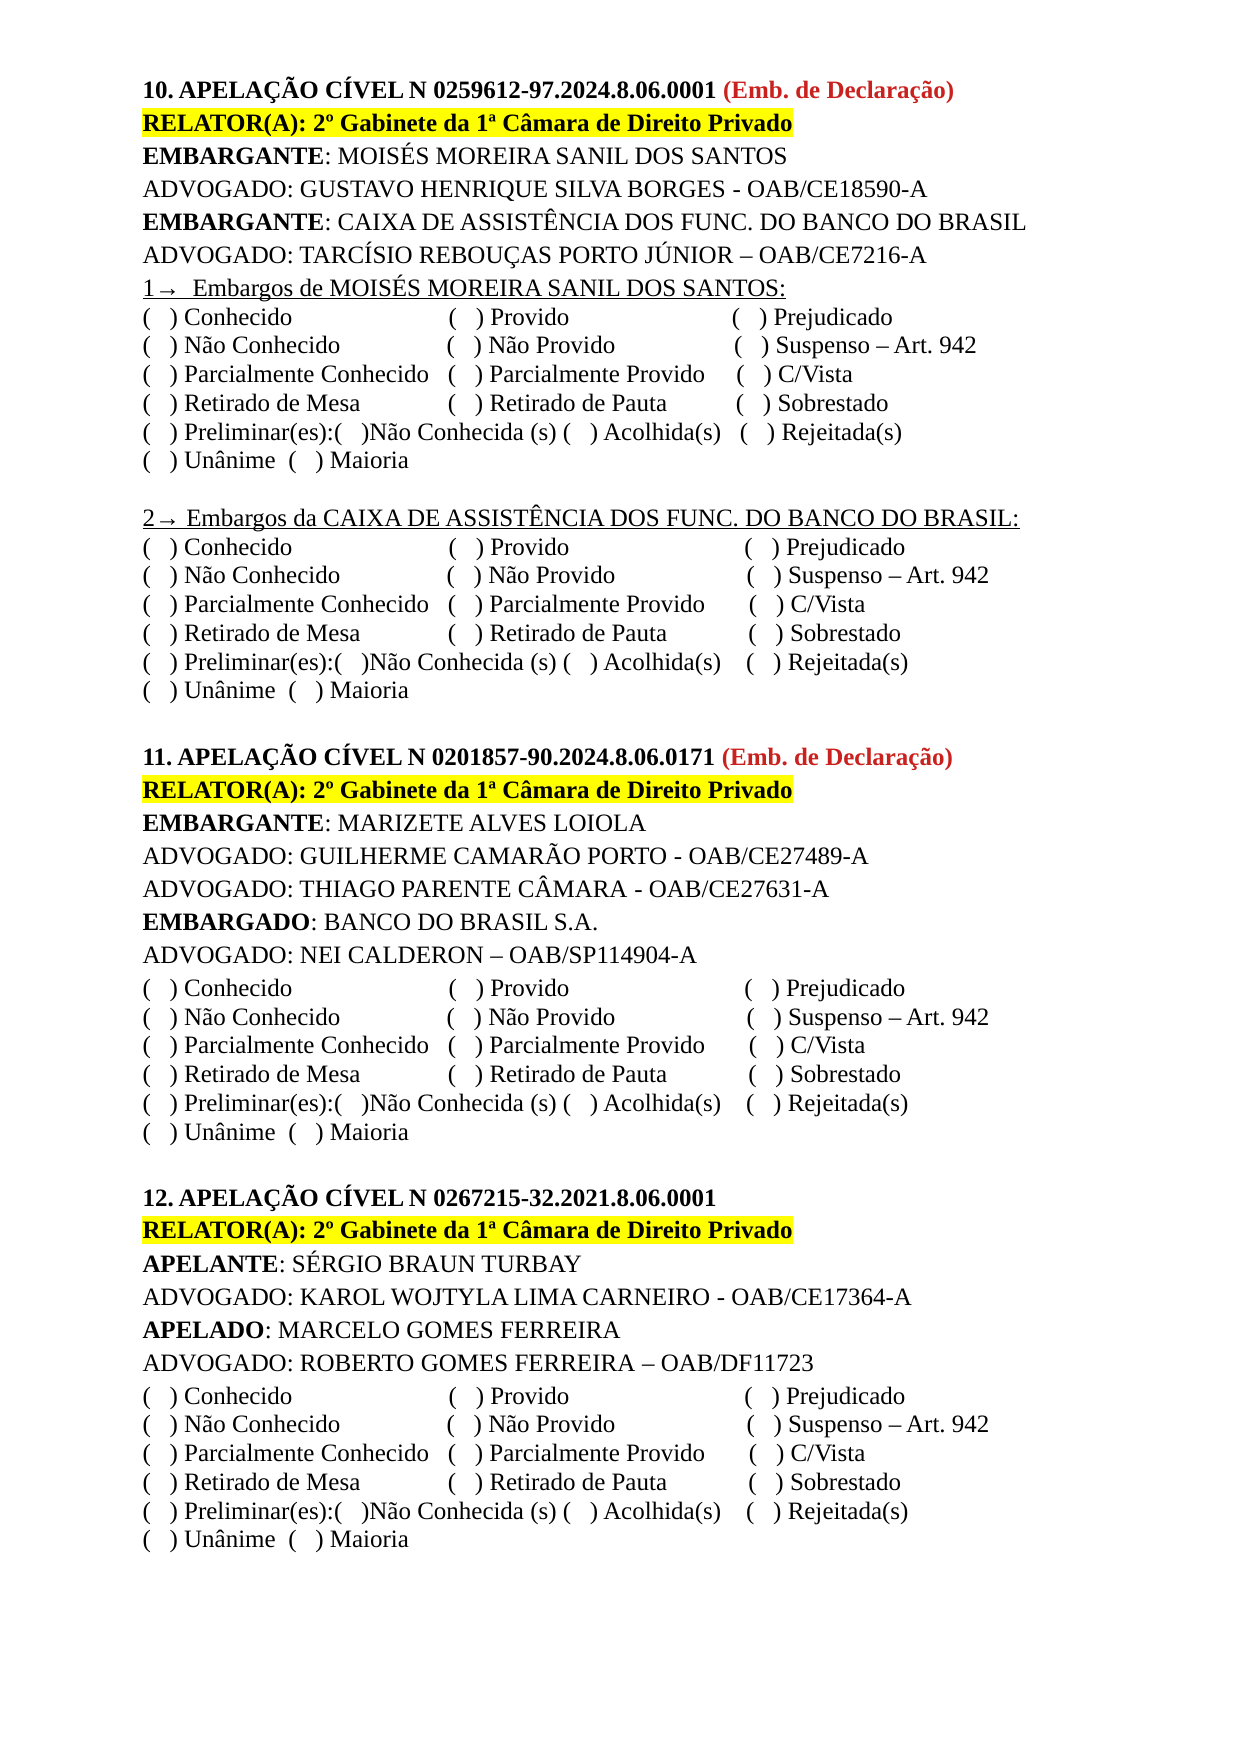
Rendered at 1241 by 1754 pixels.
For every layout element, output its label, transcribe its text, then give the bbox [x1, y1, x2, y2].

text ( ) Unânime ( ) Maioria 12. APELAÇÃO CÍVEL N 0267215-32.2021.8.06.0001 RELATOR(A): 2º Gabinete da 1ª Câmara de Direito Privado APELANTE: SÉRGIO BRAUN TURBAY ADVOGADO: KAROL WOJTYLA LIMA CARNEIRO - OAB/CE17364-A APELADO: MARCELO GOMES FERREIRA ADVOGADO: ROBERTO GOMES FERREIRA – OAB/DF11723 [142, 1117, 1141, 1376]
text ( ) Parcialmente Conhecido ( ) Parcialmente Provido ( ) C/Vista [142, 589, 1158, 618]
text ( ) Conhecido ( ) Provido ( ) Prejudicado [142, 1381, 1141, 1409]
text 1→ Embargos de MOISÉS MOREIRA SANIL DOS SANTOS: [142, 273, 1141, 302]
text ( ) Não Conhecido ( ) Não Provido ( ) Suspenso – Art. 942 [142, 1409, 1158, 1438]
text ( ) Parcialmente Conhecido ( ) Parcialmente Provido ( ) C/Vista [142, 1030, 1158, 1059]
text ( ) Retirado de Mesa ( ) Retirado de Pauta ( ) Sobrestado [142, 388, 1158, 417]
text ( ) Não Conhecido ( ) Não Provido ( ) Suspenso – Art. 942 [142, 1002, 1158, 1030]
text ( ) Preliminar(es):( )Não Conhecida (s) ( ) Acolhida(s) ( ) Rejeitada(s) [142, 1088, 1158, 1117]
text ( ) Unânime ( ) Maioria 11. APELAÇÃO CÍVEL N 0201857-90.2024.8.06.0171 (Emb. de Declaração) RELATOR(A): 2º Gabinete da 1ª Câmara de Direito Privado EMBARGANTE: MARIZETE ALVES LOIOLA ADVOGADO: GUILHERME CAMARÃO PORTO - OAB/CE27489-A ADVOGADO: THIAGO PARENTE CÂMARA - OAB/CE27631-A EMBARGADO: BANCO DO BRASIL S.A. ADVOGADO: NEI CALDERON – OAB/SP114904-A [142, 676, 1141, 968]
text ( ) Retirado de Mesa ( ) Retirado de Pauta ( ) Sobrestado [142, 1059, 1158, 1088]
text ( ) Preliminar(es):( )Não Conhecida (s) ( ) Acolhida(s) ( ) Rejeitada(s) [142, 647, 1158, 676]
text ( ) Não Conhecido ( ) Não Provido ( ) Suspenso – Art. 942 [142, 561, 1158, 589]
text 10. APELAÇÃO CÍVEL N 0259612-97.2024.8.06.0001 (Emb. de Declaração) RELATOR(A): 2º Gabinete da 1ª Câmara de Direito Privado EMBARGANTE: MOISÉS MOREIRA SANIL DOS SANTOS ADVOGADO: GUSTAVO HENRIQUE SILVA BORGES - OAB/CE18590-A EMBARGANTE: CAIXA DE ASSISTÊNCIA DOS FUNC. DO BANCO DO BRASIL ADVOGADO: TARCÍSIO REBOUÇAS PORTO JÚNIOR – OAB/CE7216-A [142, 75, 1141, 269]
text ( ) Retirado de Mesa ( ) Retirado de Pauta ( ) Sobrestado [142, 618, 1158, 647]
text ( ) Preliminar(es):( )Não Conhecida (s) ( ) Acolhida(s) ( ) Rejeitada(s) [142, 417, 1158, 446]
text ( ) Retirado de Mesa ( ) Retirado de Pauta ( ) Sobrestado [142, 1467, 1158, 1496]
text ( ) Conhecido ( ) Provido ( ) Prejudicado [142, 532, 1141, 561]
text ( ) Parcialmente Conhecido ( ) Parcialmente Provido ( ) C/Vista [142, 359, 1158, 388]
text ( ) Parcialmente Conhecido ( ) Parcialmente Provido ( ) C/Vista [142, 1438, 1158, 1467]
text 2→ Embargos da CAIXA DE ASSISTÊNCIA DOS FUNC. DO BANCO DO BRASIL: [142, 503, 1141, 532]
text ( ) Conhecido ( ) Provido ( ) Prejudicado [142, 973, 1141, 1002]
text ( ) Unânime ( ) Maioria [142, 446, 1158, 474]
text ( ) Unânime ( ) Maioria [142, 1524, 1141, 1619]
text ( ) Preliminar(es):( )Não Conhecida (s) ( ) Acolhida(s) ( ) Rejeitada(s) [142, 1496, 1158, 1524]
text ( ) Conhecido ( ) Provido ( ) Prejudicado [142, 302, 1141, 331]
text ( ) Não Conhecido ( ) Não Provido ( ) Suspenso – Art. 942 [142, 331, 1158, 359]
